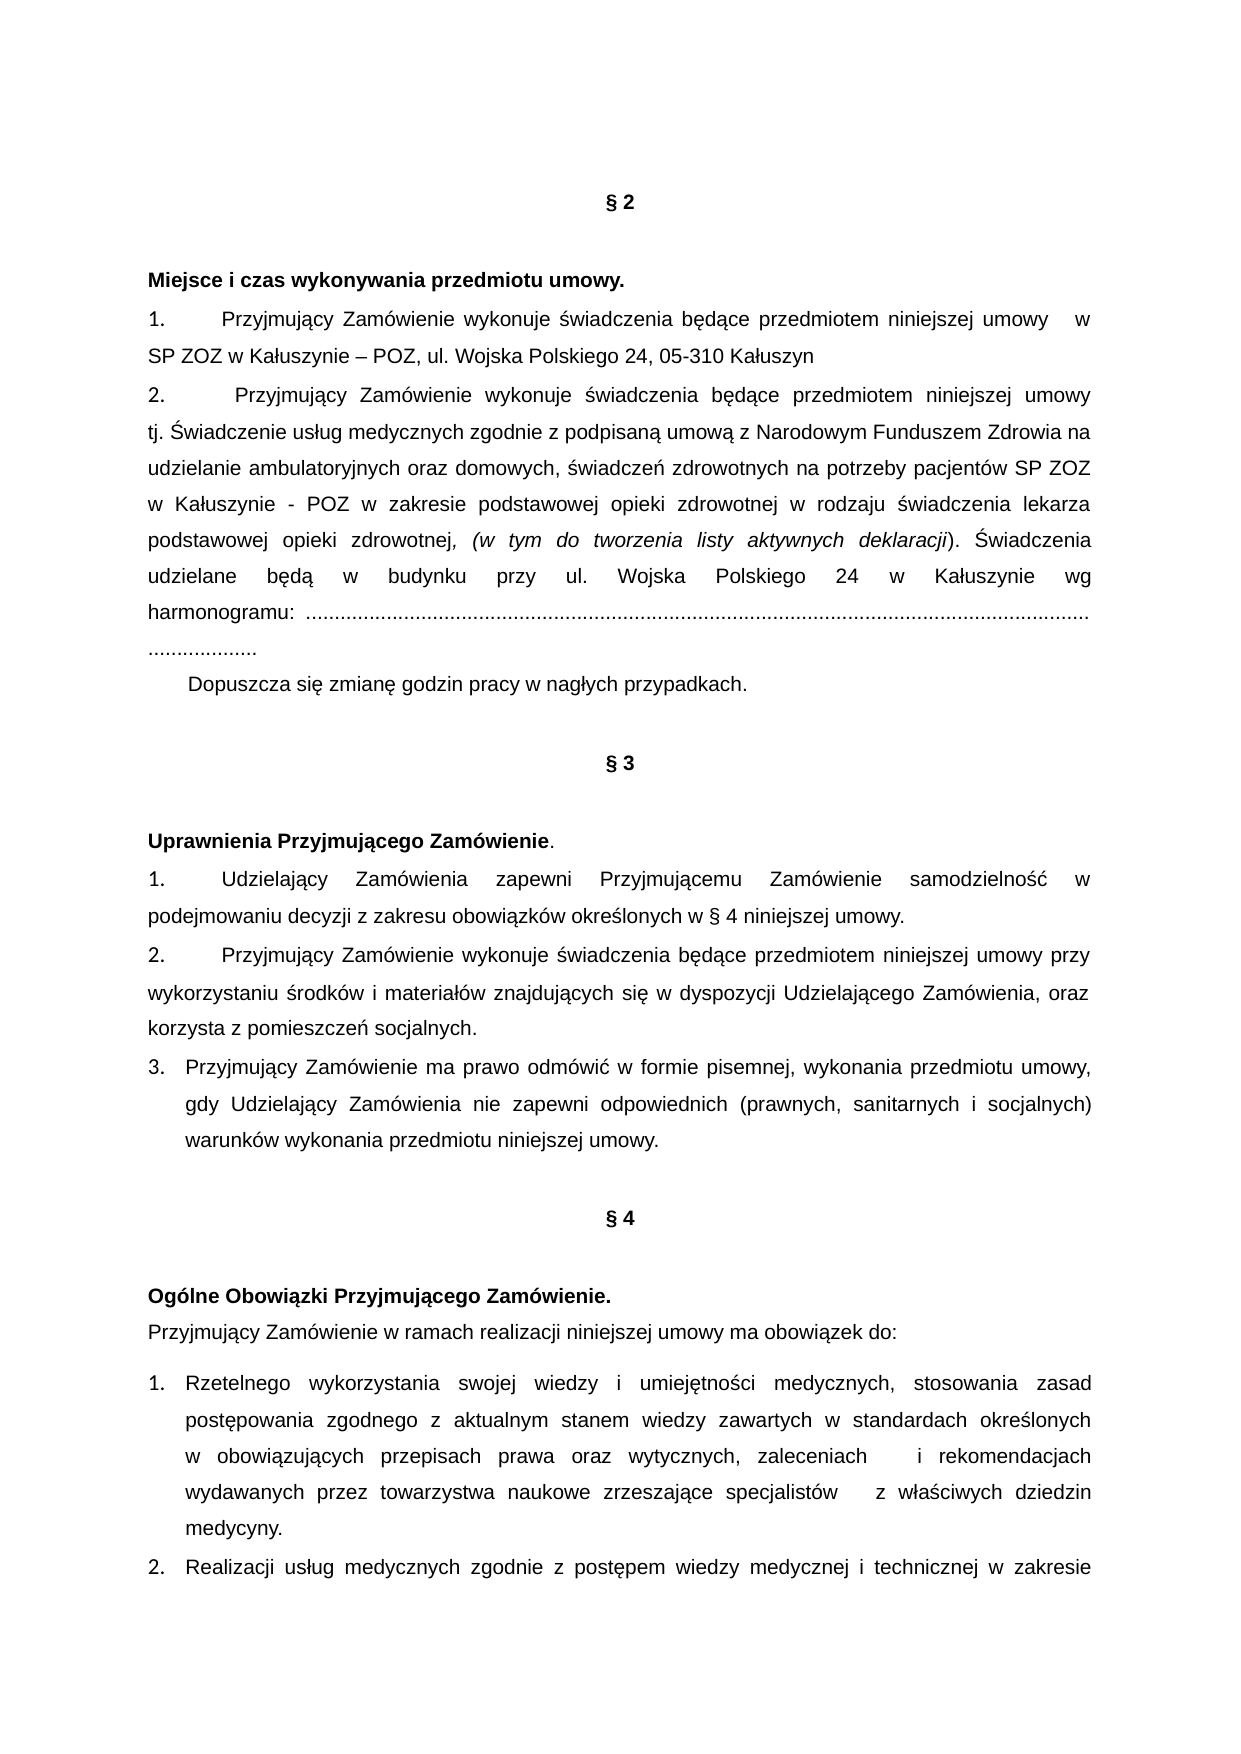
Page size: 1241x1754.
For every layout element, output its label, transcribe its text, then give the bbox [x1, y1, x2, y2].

list Przyjmujący Zamówienie wykonuje świadczenia będące przedmiotem niniejszej umowy w SP ZOZ w Kałuszynie – POZ, ul. Wojska Polskiego 24, 05-310 Kałuszyn [148, 304, 1092, 368]
list Rzetelnego wykorzystania swojej wiedzy i umiejętności medycznych, stosowania zasad postępowania zgodnego z aktualnym stanem wiedzy zawartych w standardach określonych w obowiązujących przepisach prawa oraz wytycznych, zaleceniach i rekomendacjach wydawanych przez towarzystwa naukowe zrzeszające specjalistów z właściwych dziedzin medycyny. [148, 1368, 1093, 1540]
text Dopuszcza się zmianę godzin pracy w nagłych przypadkach. [188, 672, 1092, 696]
text Miejsce i czas wykonywania przedmiotu umowy. [148, 267, 1093, 291]
text Ogólne Obowiązki Przyjmującego Zamówienie. [148, 1284, 1093, 1308]
list Realizacji usług medycznych zgodnie z postępem wiedzy medycznej i technicznej w zakresie [148, 1552, 1093, 1580]
text § 3 [148, 751, 1093, 774]
list Przyjmujący Zamówienie ma prawo odmówić w formie pisemnej, wykonania przedmiotu umowy, gdy Udzielający Zamówienia nie zapewni odpowiednich (prawnych, sanitarnych i socjalnych) warunków wykonania przedmiotu niniejszej umowy. [148, 1052, 1093, 1152]
list Udzielający Zamówienia zapewni Przyjmującemu Zamówienie samodzielność w podejmowaniu decyzji z zakresu obowiązków określonych w § 4 niniejszej umowy. [148, 864, 1091, 928]
text § 4 [148, 1206, 1093, 1230]
text Przyjmujący Zamówienie w ramach realizacji niniejszej umowy ma obowiązek do: [148, 1320, 1093, 1344]
text § 2 [148, 189, 1093, 213]
list Przyjmujący Zamówienie wykonuje świadczenia będące przedmiotem niniejszej umowy tj. Świadczenie usług medycznych zgodnie z podpisaną umową z Narodowym Funduszem Zdrowia na udzielanie ambulatoryjnych oraz domowych, świadczeń zdrowotnych na potrzeby pacjentów SP ZOZ w Kałuszynie - POZ w zakresie podstawowej opieki zdrowotnej w rodzaju świadczenia lekarza podstawowej opieki zdrowotnej, (w tym do tworzenia listy aktywnych deklaracji). Świadczenia udzielane będą w budynku przy ul. Wojska Polskiego 24 w Kałuszynie wg harmonogramu: ........................................................................................................................................................... [148, 380, 1092, 660]
text Uprawnienia Przyjmującego Zamówienie. [148, 828, 1093, 852]
list Przyjmujący Zamówienie wykonuje świadczenia będące przedmiotem niniejszej umowy przy wykorzystaniu środków i materiałów znajdujących się w dyspozycji Udzielającego Zamówienia, oraz korzysta z pomieszczeń socjalnych. [148, 940, 1091, 1040]
